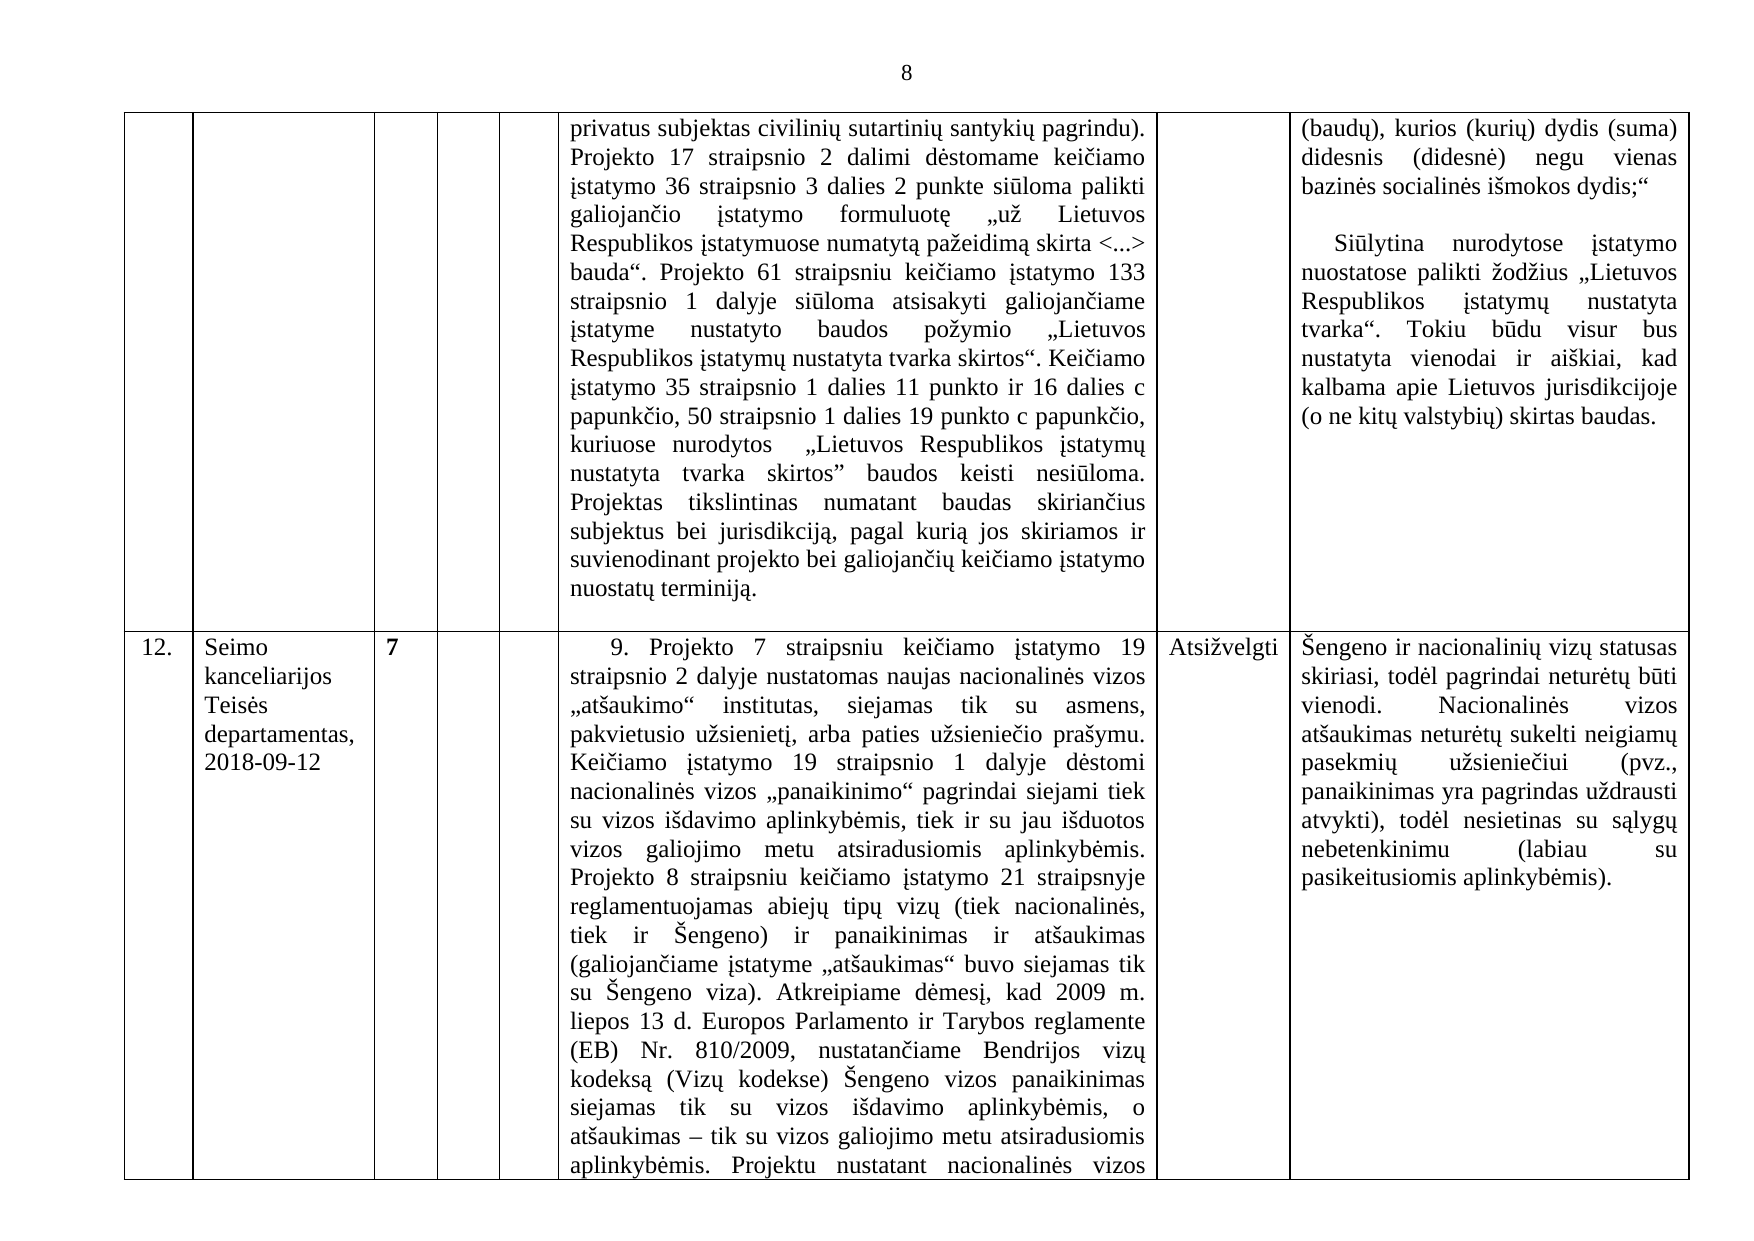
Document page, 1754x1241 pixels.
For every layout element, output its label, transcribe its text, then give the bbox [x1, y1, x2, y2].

table_cell 12. [125, 632, 192, 1179]
table_cell [1158, 113, 1289, 631]
table_cell [125, 113, 192, 631]
table_cell 9. Projekto 7 straipsniu keičiamo įstatymo 19 straipsnio 2 dalyje nustatomas naujas nacionalinės vizos „atšaukimo“ institutas, siejamas tik su asmens, pakvietusio užsienietį, arba paties užsieniečio prašymu. Keičiamo įstatymo 19 straipsnio 1 dalyje dėstomi nacionalinės vizos „panaikinimo“ pagrindai siejami tiek su vizos išdavimo aplinkybėmis, tiek ir su jau išduotos vizos galiojimo metu atsiradusiomis aplinkybėmis. Projekto 8 straipsniu keičiamo įstatymo 21 straipsnyje reglamentuojamas abiejų tipų vizų (tiek nacionalinės, tiek ir Šengeno) ir panaikinimas ir atšaukimas (galiojančiame įstatyme „atšaukimas“ buvo siejamas tik su Šengeno viza). Atkreipiame dėmesį, kad 2009 m. liepos 13 d. Europos Parlamento ir Tarybos reglamente (EB) Nr. 810/2009, nustatančiame Bendrijos vizų kodeksą (Vizų kodekse) Šengeno vizos panaikinimas siejamas tik su vizos išdavimo aplinkybėmis, o atšaukimas – tik su vizos galiojimo metu atsiradusiomis aplinkybėmis. Projektu nustatant nacionalinės vizos [559, 632, 1156, 1179]
table_cell [500, 113, 558, 631]
table_cell [500, 632, 558, 1179]
table_cell [438, 113, 499, 631]
table_cell [194, 113, 374, 631]
table_cell Šengeno ir nacionalinių vizų statusas skiriasi, todėl pagrindai neturėtų būti vienodi. Nacionalinės vizos atšaukimas neturėtų sukelti neigiamų pasekmių užsieniečiui (pvz., panaikinimas yra pagrindas uždrausti atvykti), todėl nesietinas su sąlygų nebetenkinimu (labiau su pasikeitusiomis aplinkybėmis). [1291, 632, 1688, 1179]
table_cell [375, 113, 437, 631]
table_cell privatus subjektas civilinių sutartinių santykių pagrindu). Projekto 17 straipsnio 2 dalimi dėstomame keičiamo įstatymo 36 straipsnio 3 dalies 2 punkte siūloma palikti galiojančio įstatymo formuluotę „už Lietuvos Respublikos įstatymuose numatytą pažeidimą skirta <...> bauda“. Projekto 61 straipsniu keičiamo įstatymo 133 straipsnio 1 dalyje siūloma atsisakyti galiojančiame įstatyme nustatyto baudos požymio „Lietuvos Respublikos įstatymų nustatyta tvarka skirtos“. Keičiamo įstatymo 35 straipsnio 1 dalies 11 punkto ir 16 dalies c papunkčio, 50 straipsnio 1 dalies 19 punkto c papunkčio, kuriuose nurodytos „Lietuvos Respublikos įstatymų nustatyta tvarka skirtos” baudos keisti nesiūloma. Projektas tikslintinas numatant baudas skiriančius subjektus bei jurisdikciją, pagal kurią jos skiriamos ir suvienodinant projekto bei galiojančių keičiamo įstatymo nuostatų terminiją. [559, 113, 1156, 631]
table_cell 7 [375, 632, 437, 1179]
table_cell Seimo kanceliarijos Teisės departamentas, 2018-09-12 [194, 632, 374, 1179]
table_cell Atsižvelgti [1158, 632, 1289, 1179]
table_cell (baudų), kurios (kurių) dydis (suma) didesnis (didesnė) negu vienas bazinės socialinės išmokos dydis;“ Siūlytina nurodytose įstatymo nuostatose palikti žodžius „Lietuvos Respublikos įstatymų nustatyta tvarka“. Tokiu būdu visur bus nustatyta vienodai ir aiškiai, kad kalbama apie Lietuvos jurisdikcijoje (o ne kitų valstybių) skirtas baudas. [1291, 113, 1688, 631]
table_cell [438, 632, 499, 1179]
